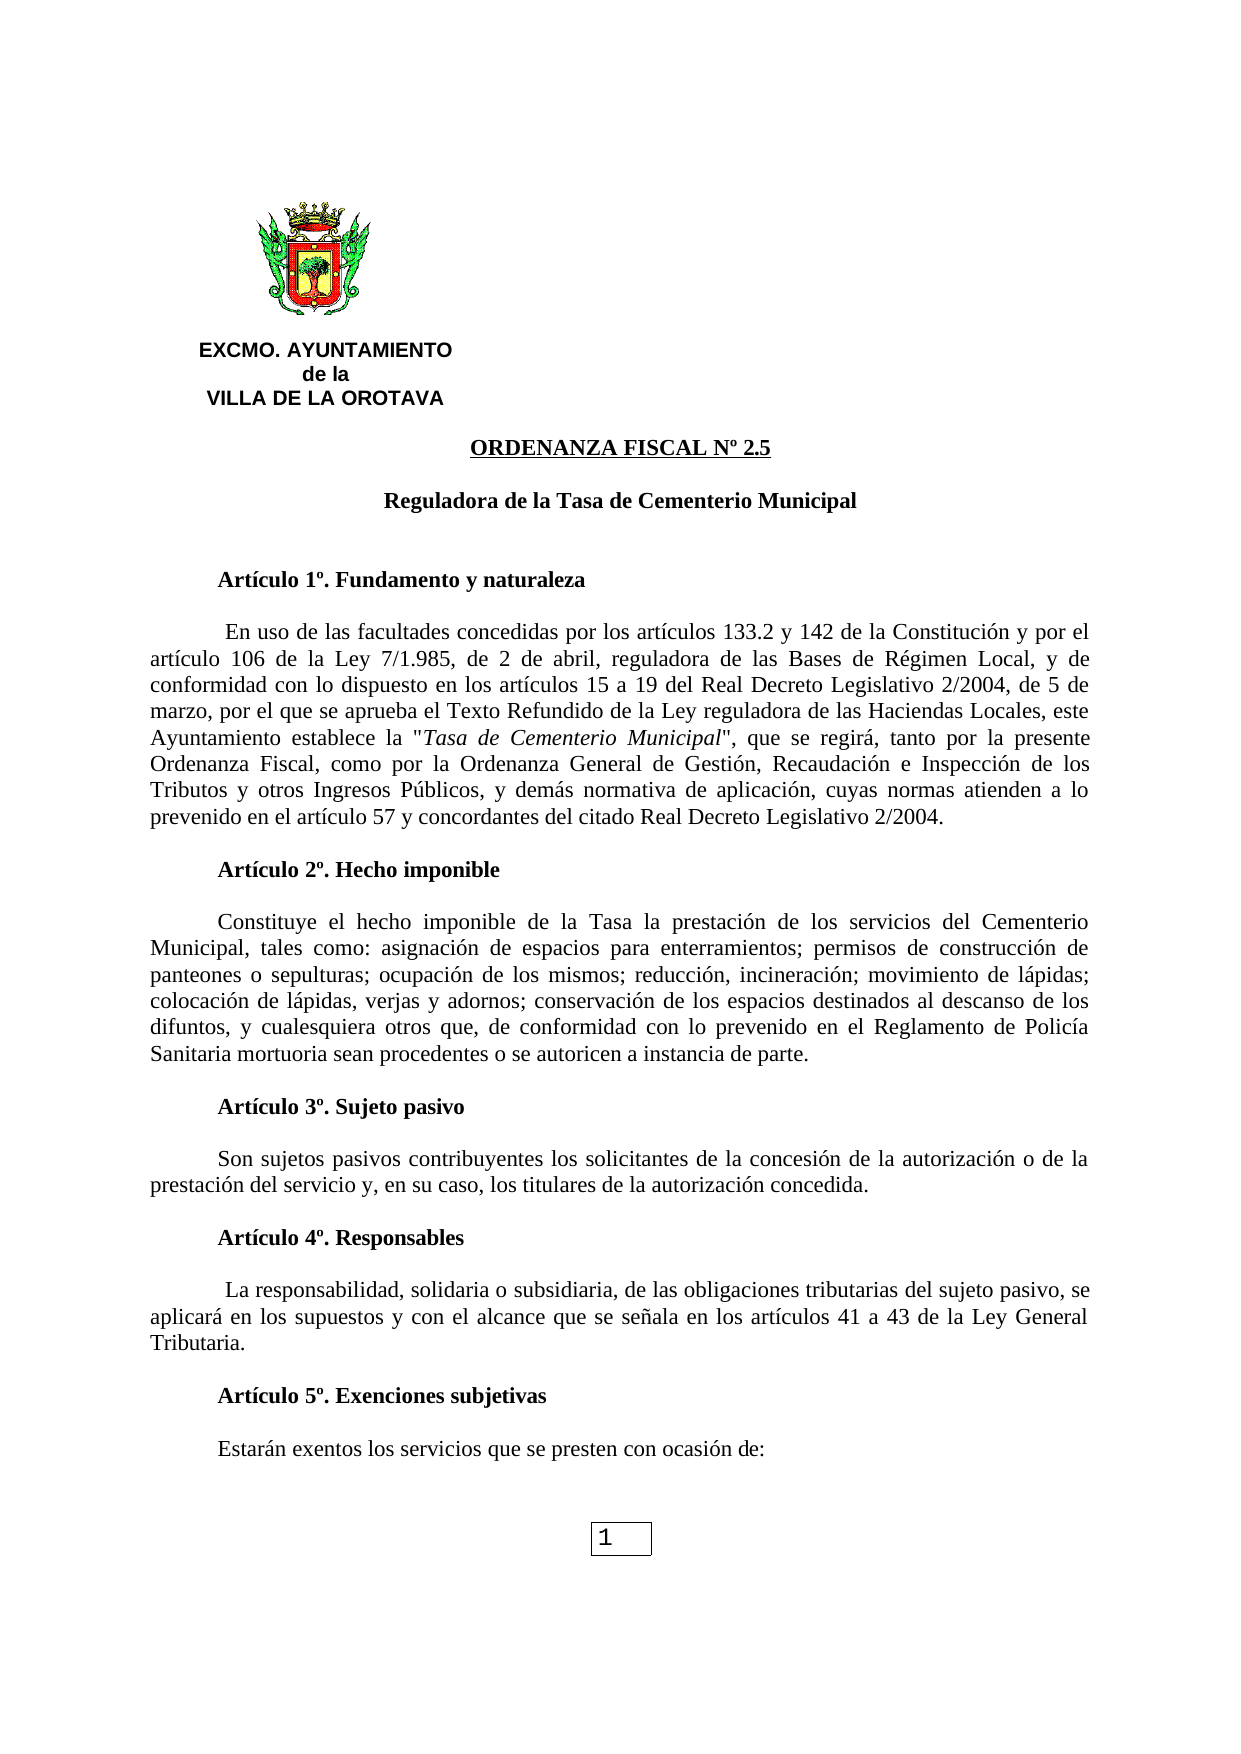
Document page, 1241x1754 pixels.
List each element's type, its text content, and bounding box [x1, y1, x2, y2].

subtitle Reguladora de la Tasa de Cementerio Municipal [196, 487, 1044, 513]
subtitle Artículo 2º. Hecho imponible [217, 856, 1103, 882]
text Constituye el hecho imponible de la Tasa la prestación de los servicios del Cementerio Municipal, tales como: asignación de espacios para enterramientos; permisos de construcción de panteones o sepulturas; ocupación de los mismos; reducción, incineración; movimiento de lápidas; colocación de lápidas, verjas y adornos; conservación de los espacios destinados al descanso de los difuntos, y cualesquiera otros que, de conformidad con lo prevenido en el Reglamento de Policía Sanitaria mortuoria sean procedentes o se autoricen a instancia de parte. [150, 908, 1091, 1066]
text Artículo 1º. Fundamento y naturaleza [217, 566, 1103, 592]
text En uso de las facultades concedidas por los artículos 133.2 y 142 de la Constitución y por el artículo 106 de la Ley 7/1.985, de 2 de abril, reguladora de las Bases de Régimen Local, y de conformidad con lo dispuesto en los artículos 15 a 19 del Real Decreto Legislativo 2/2004, de 5 de marzo, por el que se aprueba el Texto Refundido de la Ley reguladora de las Haciendas Locales, este Ayuntamiento establece la "Tasa de Cementerio Municipal", que se regirá, tanto por la presente Ordenanza Fiscal, como por la Ordenanza General de Gestión, Recaudación e Inspección de los Tributos y otros Ingresos Públicos, y demás normativa de aplicación, cuyas normas atienden a lo prevenido en el artículo 57 y concordantes del citado Real Decreto Legislativo 2/2004. [150, 618, 1091, 829]
subtitle Artículo 4º. Responsables [217, 1224, 1103, 1251]
picture [256, 202, 371, 315]
text VILLA DE LA OROTAVA [196, 386, 454, 409]
text Son sujetos pasivos contribuyentes los solicitantes de la concesión de la autorización o de la prestación del servicio y, en su caso, los titulares de la autorización concedida. [150, 1146, 1090, 1197]
subtitle Artículo 3º. Sujeto pasivo [217, 1093, 1103, 1119]
text Estarán exentos los servicios que se presten con ocasión de: [217, 1434, 1103, 1461]
text ORDENANZA FISCAL Nº 2.5 [196, 434, 1044, 461]
text de la [196, 362, 454, 386]
text La responsabilidad, solidaria o subsidiaria, de las obligaciones tributarias del sujeto pasivo, se aplicará en los supuestos y con el alcance que se señala en los artículos 41 a 43 de la Ley General Tributaria. [150, 1277, 1091, 1356]
text EXCMO. AYUNTAMIENTO [196, 338, 454, 362]
subtitle Artículo 5º. Exenciones subjetivas [217, 1382, 1103, 1409]
